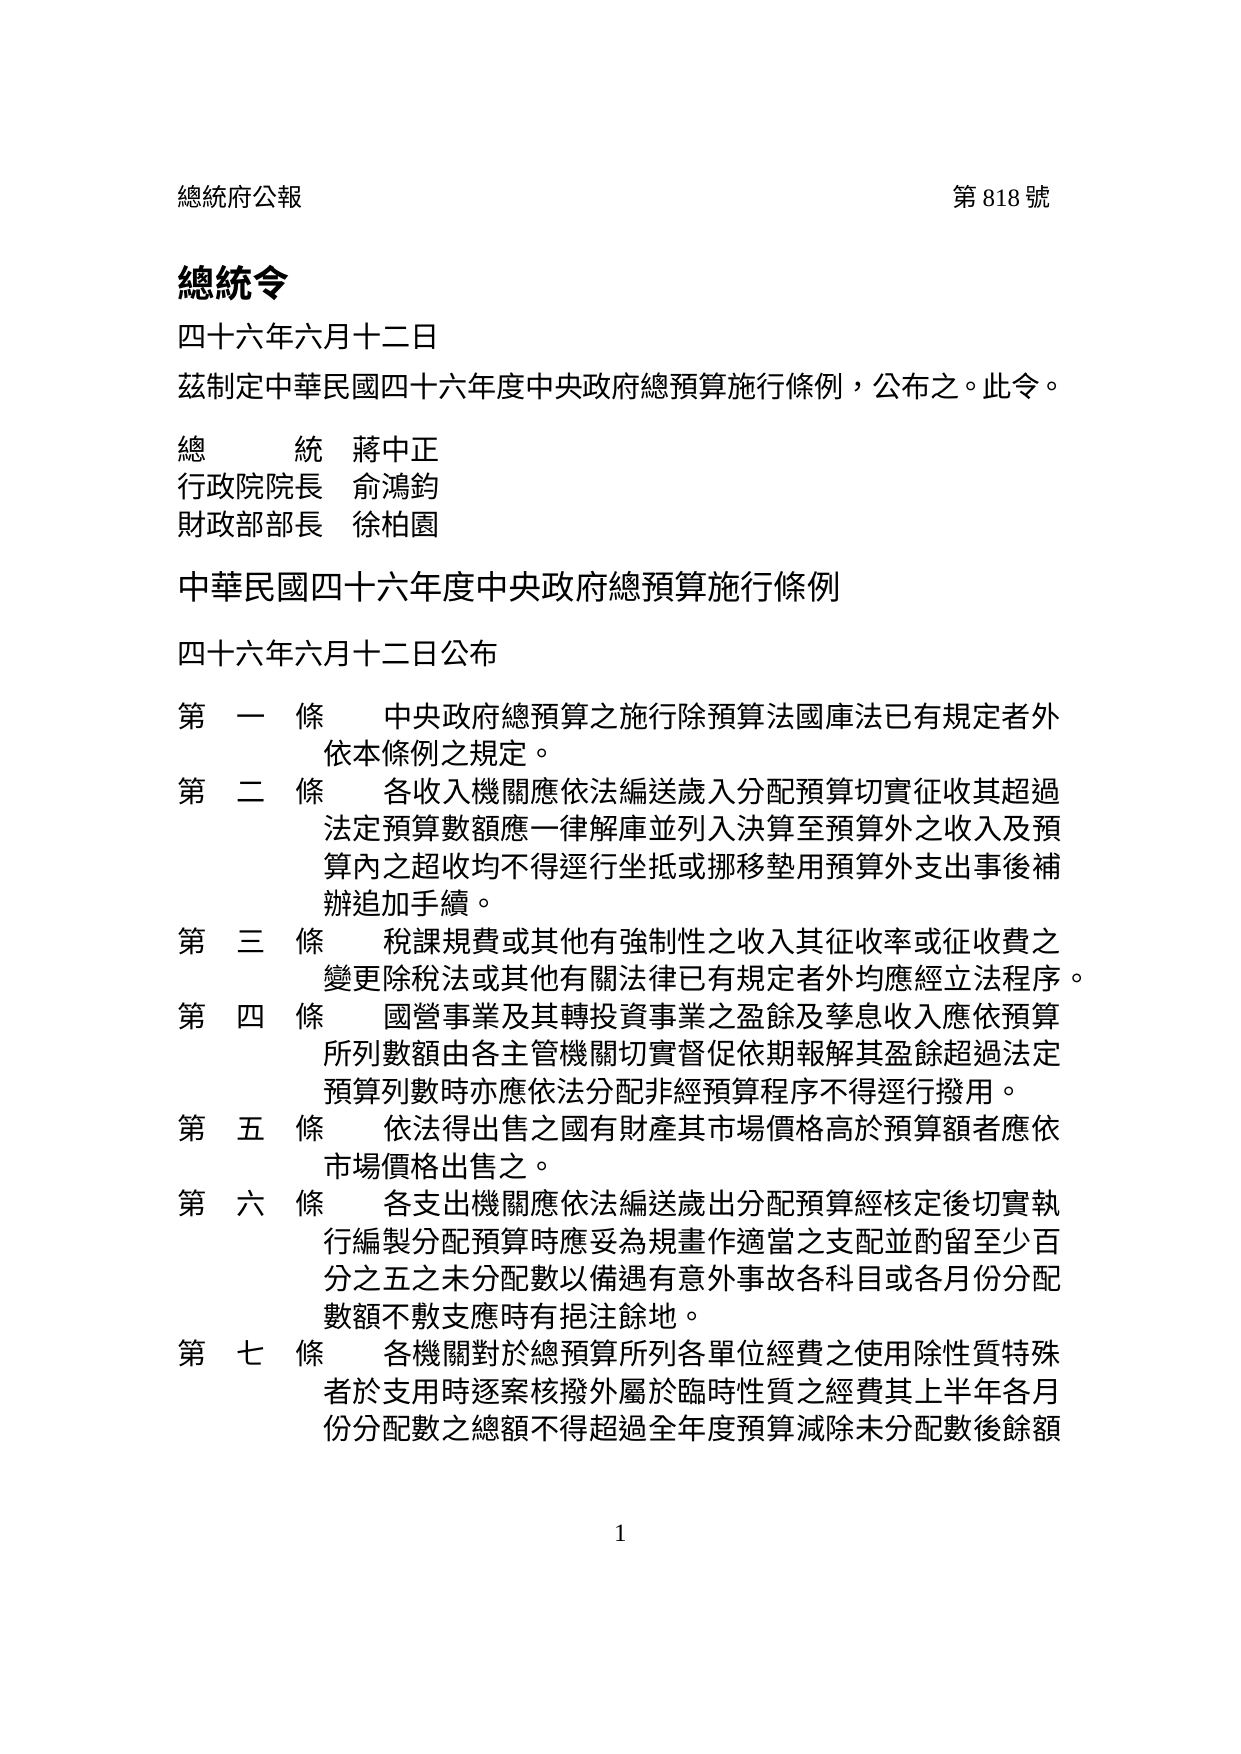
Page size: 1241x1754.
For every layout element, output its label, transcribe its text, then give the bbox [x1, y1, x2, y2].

text 四十六年六月十二日公布 [177, 632, 1063, 672]
text 第 一 條 中央政府總預算之施行除預算法國庫法已有規定者外依本條例之規定。 [177, 697, 1063, 772]
text 第 三 條 稅課規費或其他有強制性之收入其征收率或征收費之變更除稅法或其他有關法律已有規定者外均應經立法程序。 [177, 922, 1063, 997]
text 第 六 條 各支出機關應依法編送歲出分配預算經核定後切實執行編製分配預算時應妥為規畫作適當之支配並酌留至少百分之五之未分配數以備遇有意外事故各科目或各月份分配數額不敷支應時有挹注餘地。 [177, 1184, 1063, 1334]
text 第 二 條 各收入機關應依法編送歲入分配預算切實征收其超過法定預算數額應一律解庫並列入決算至預算外之收入及預算內之超收均不得逕行坐抵或挪移墊用預算外支出事後補辦追加手續。 [177, 772, 1063, 922]
text 財政部部長 徐柏園 [177, 505, 1063, 543]
text 第 四 條 國營事業及其轉投資事業之盈餘及孳息收入應依預算所列數額由各主管機關切實督促依期報解其盈餘超過法定預算列數時亦應依法分配非經預算程序不得逕行撥用。 [177, 997, 1063, 1109]
text 行政院院長 俞鴻鈞 [177, 468, 1063, 505]
text 中華民國四十六年度中央政府總預算施行條例 [177, 568, 1063, 607]
text 總 統 蔣中正 [177, 430, 1063, 468]
text 四十六年六月十二日 [177, 318, 1063, 355]
text 第 五 條 依法得出售之國有財產其市場價格高於預算額者應依市場價格出售之。 [177, 1109, 1063, 1184]
text 茲制定中華民國四十六年度中央政府總預算施行條例，公布之。此令。 [177, 368, 1063, 405]
text 第 七 條 各機關對於總預算所列各單位經費之使用除性質特殊者於支用時逐案核撥外屬於臨時性質之經費其上半年各月份分配數之總額不得超過全年度預算減除未分配數後餘額 [177, 1334, 1063, 1447]
text 總統令 [177, 266, 1063, 305]
